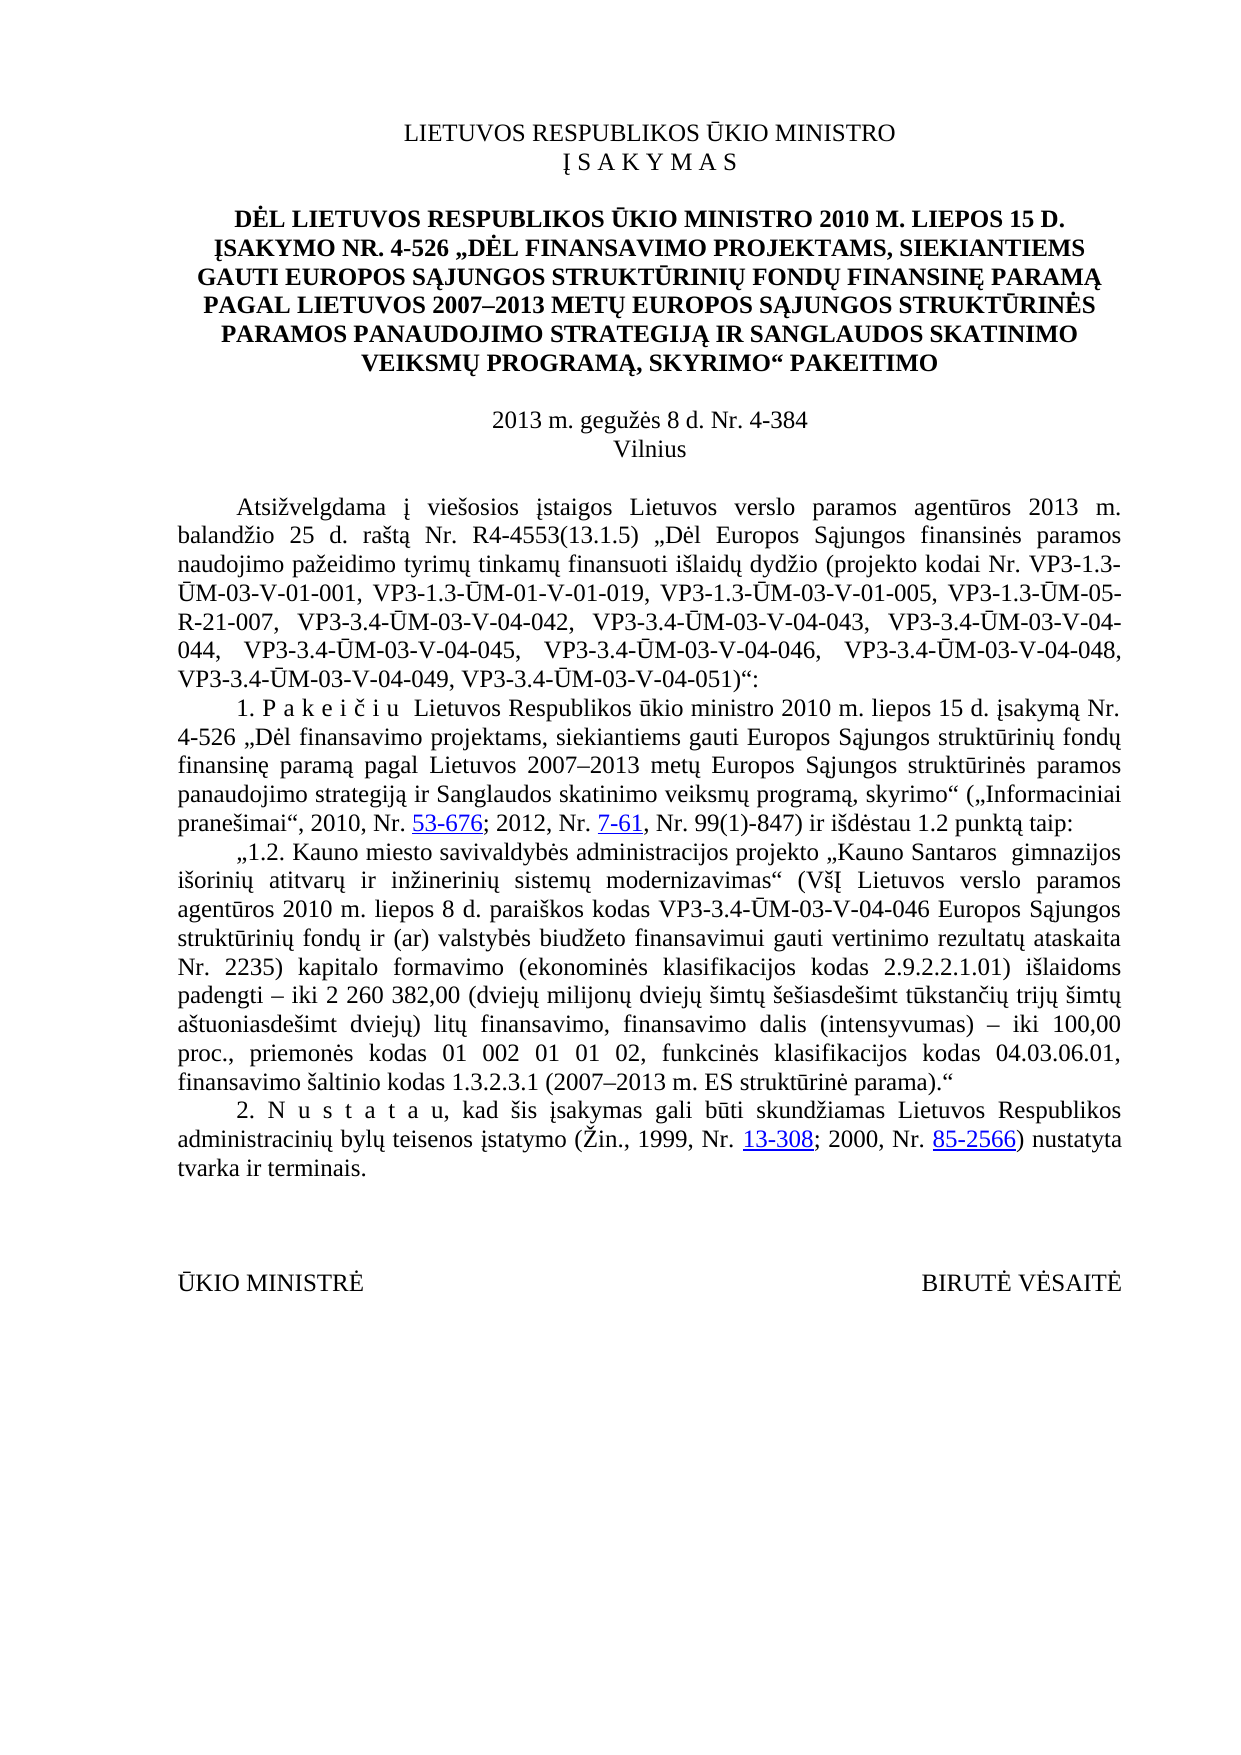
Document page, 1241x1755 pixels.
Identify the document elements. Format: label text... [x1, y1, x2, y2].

text Atsižvelgdama į viešosios įstaigos Lietuvos verslo paramos agentūros 2013 m. balandžio 25 d. raštą Nr. R4-4553(13.1.5) „Dėl Europos Sąjungos finansinės paramos naudojimo pažeidimo tyrimų tinkamų finansuoti išlaidų dydžio (projekto kodai Nr. VP3-1.3-ŪM-03-V-01-001, VP3-1.3-ŪM-01-V-01-019, VP3-1.3-ŪM-03-V-01-005, VP3-1.3-ŪM-05-R-21-007, VP3-3.4-ŪM-03-V-04-042, VP3-3.4-ŪM-03-V-04-043, VP3-3.4-ŪM-03-V-04-044, VP3-3.4-ŪM-03-V-04-045, VP3-3.4-ŪM-03-V-04-046, VP3-3.4-ŪM-03-V-04-048, VP3-3.4-ŪM-03-V-04-049, VP3-3.4-ŪM-03-V-04-051)“: [177, 492, 1122, 693]
text 2013 m. gegužės 8 d. Nr. 4-384 [177, 406, 1122, 434]
text Į S A K Y M A S [177, 147, 1122, 176]
text „1.2. Kauno miesto savivaldybės administracijos projekto „Kauno Santaros gimnazijos išorinių atitvarų ir inžinerinių sistemų modernizavimas“ (VšĮ Lietuvos verslo paramos agentūros 2010 m. liepos 8 d. paraiškos kodas VP3-3.4-ŪM-03-V-04-046 Europos Sąjungos struktūrinių fondų ir (ar) valstybės biudžeto finansavimui gauti vertinimo rezultatų ataskaita Nr. 2235) kapitalo formavimo (ekonominės klasifikacijos kodas 2.9.2.2.1.01) išlaidoms padengti – iki 2 260 382,00 (dviejų milijonų dviejų šimtų šešiasdešimt tūkstančių trijų šimtų aštuoniasdešimt dviejų) litų finansavimo, finansavimo dalis (intensyvumas) – iki 100,00 proc., priemonės kodas 01 002 01 01 02, funkcinės klasifikacijos kodas 04.03.06.01, finansavimo šaltinio kodas 1.3.2.3.1 (2007–2013 m. ES struktūrinė parama).“ [177, 837, 1122, 1096]
text Vilnius [177, 434, 1122, 463]
text 1. P a k e i č i u Lietuvos Respublikos ūkio ministro 2010 m. liepos 15 d. įsakymą Nr. 4-526 „Dėl finansavimo projektams, siekiantiems gauti Europos Sąjungos struktūrinių fondų finansinę paramą pagal Lietuvos 2007–2013 metų Europos Sąjungos struktūrinės paramos panaudojimo strategiją ir Sanglaudos skatinimo veiksmų programą, skyrimo“ („Informaciniai pranešimai“, 2010, Nr. 53-676; 2012, Nr. 7-61, Nr. 99(1)-847) ir išdėstau 1.2 punktą taip: [177, 693, 1122, 837]
text DĖL LIETUVOS RESPUBLIKOS ŪKIO MINISTRO 2010 M. LIEPOS 15 D. ĮSAKYMO NR. 4-526 „DĖL FINANSAVIMO PROJEKTAMS, SIEKIANTIEMS GAUTI EUROPOS SĄJUNGOS STRUKTŪRINIŲ FONDŲ FINANSINĘ PARAMĄ PAGAL LIETUVOS 2007–2013 METŲ EUROPOS SĄJUNGOS STRUKTŪRINĖS PARAMOS PANAUDOJIMO STRATEGIJĄ IR SANGLAUDOS SKATINIMO VEIKSMŲ PROGRAMĄ, SKYRIMO“ PAKEITIMO [177, 204, 1122, 377]
text Ūkio ministrė Birutė Vėsaitė [177, 1268, 1122, 1297]
text LIETUVOS RESPUBLIKOS ŪKIO MINISTRO [177, 118, 1122, 147]
text 2. N u s t a t a u, kad šis įsakymas gali būti skundžiamas Lietuvos Respublikos administracinių bylų teisenos įstatymo (Žin., 1999, Nr. 13-308; 2000, Nr. 85-2566) nustatyta tvarka ir terminais. [177, 1096, 1122, 1182]
